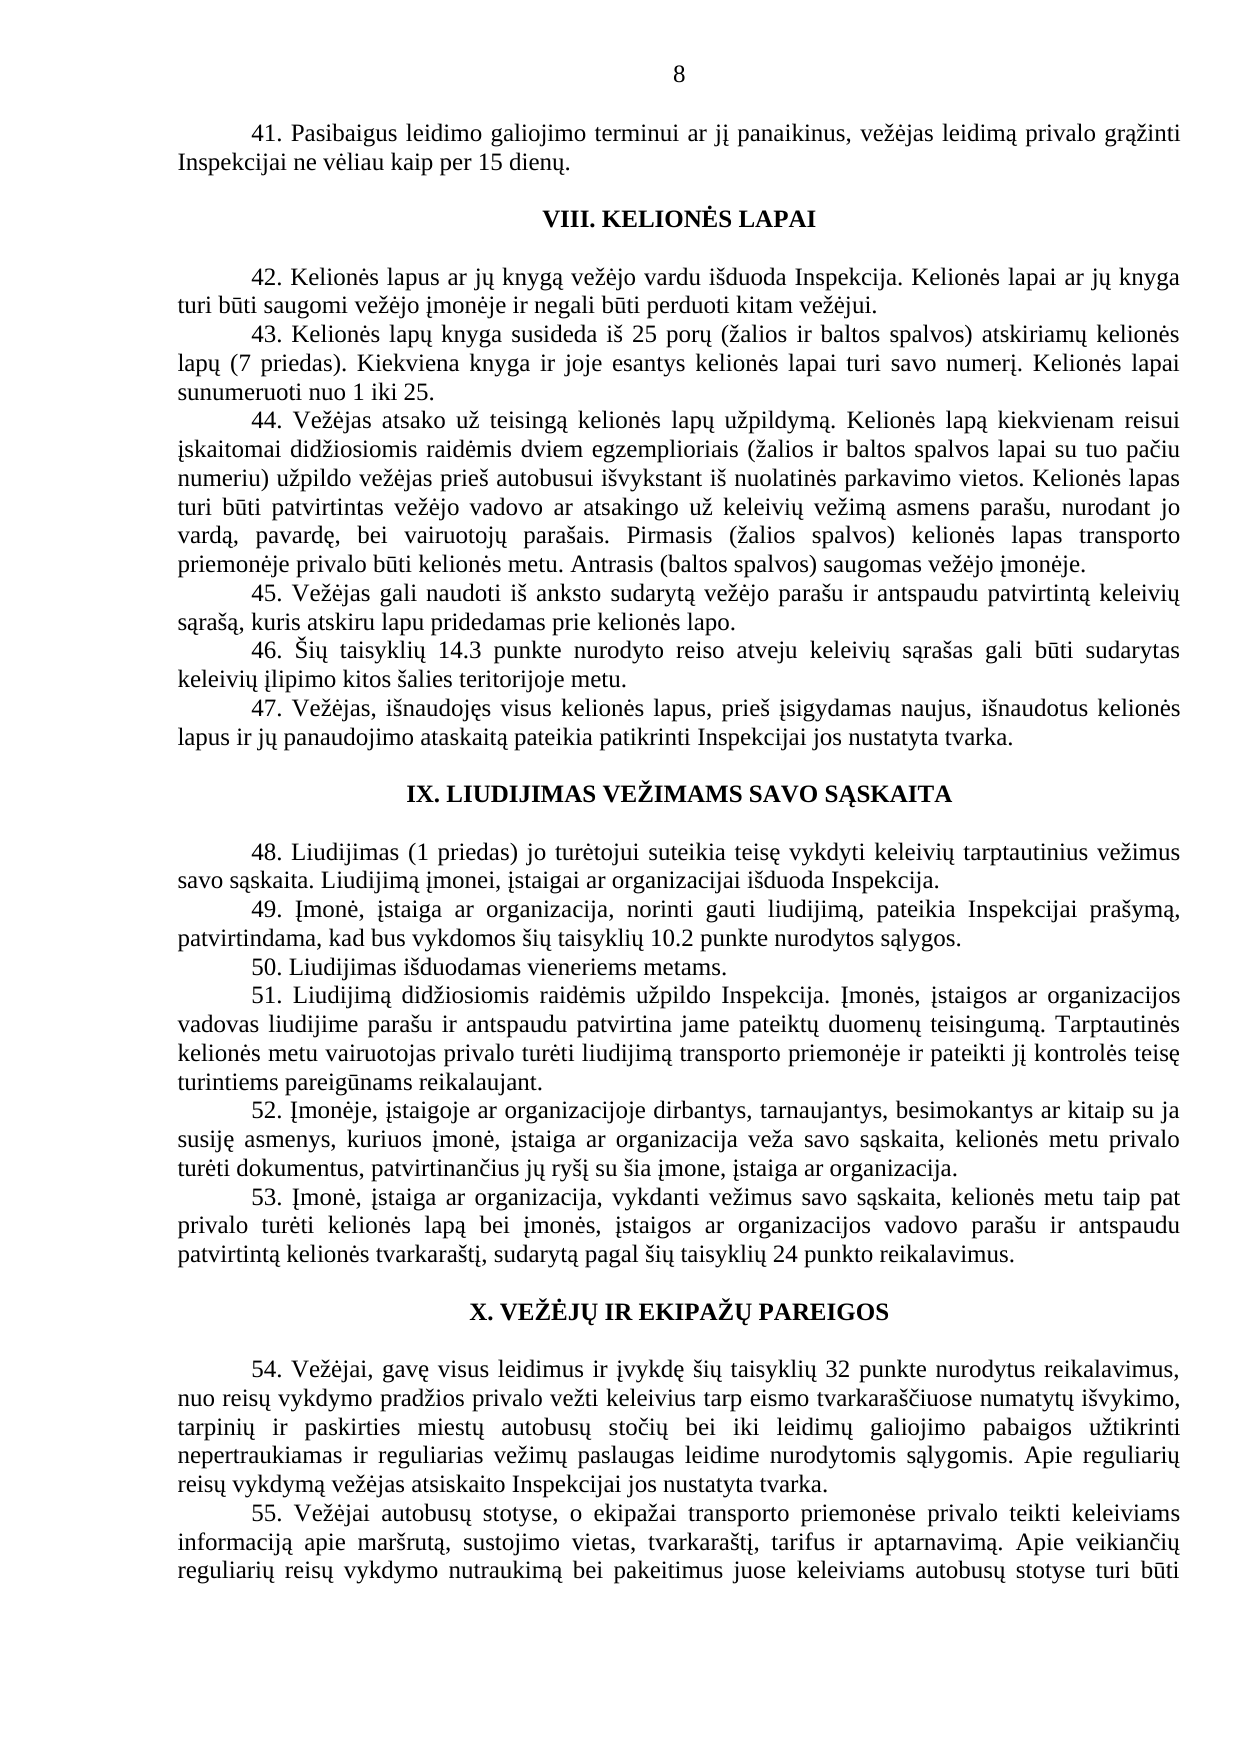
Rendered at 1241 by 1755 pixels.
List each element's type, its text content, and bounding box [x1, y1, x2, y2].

text 53. Įmonė, įstaiga ar organizacija, vykdanti vežimus savo sąskaita, kelionės metu taip pat privalo turėti kelionės lapą bei įmonės, įstaigos ar organizacijos vadovo parašu ir antspaudu patvirtintą kelionės tvarkaraštį, sudarytą pagal šių taisyklių 24 punkto reikalavimus. [177, 1182, 1181, 1268]
text IX. LIUDIJIMAS VEŽIMAMS SAVO SĄSKAITA [177, 779, 1181, 808]
text X. VEŽĖJŲ IR EKIPAŽŲ PAREIGOS [177, 1297, 1181, 1326]
text 52. Įmonėje, įstaigoje ar organizacijoje dirbantys, tarnaujantys, besimokantys ar kitaip su ja susiję asmenys, kuriuos įmonė, įstaiga ar organizacija veža savo sąskaita, kelionės metu privalo turėti dokumentus, patvirtinančius jų ryšį su šia įmone, įstaiga ar organizacija. [177, 1096, 1181, 1182]
text 44. Vežėjas atsako už teisingą kelionės lapų užpildymą. Kelionės lapą kiekvienam reisui įskaitomai didžiosiomis raidėmis dviem egzemplioriais (žalios ir baltos spalvos lapai su tuo pačiu numeriu) užpildo vežėjas prieš autobusui išvykstant iš nuolatinės parkavimo vietos. Kelionės lapas turi būti patvirtintas vežėjo vadovo ar atsakingo už keleivių vežimą asmens parašu, nurodant jo vardą, pavardę, bei vairuotojų parašais. Pirmasis (žalios spalvos) kelionės lapas transporto priemonėje privalo būti kelionės metu. Antrasis (baltos spalvos) saugomas vežėjo įmonėje. [177, 406, 1181, 578]
text 55. Vežėjai autobusų stotyse, o ekipažai transporto priemonėse privalo teikti keleiviams informaciją apie maršrutą, sustojimo vietas, tvarkaraštį, tarifus ir aptarnavimą. Apie veikiančių reguliarių reisų vykdymo nutraukimą bei pakeitimus juose keleiviams autobusų stotyse turi būti [177, 1498, 1181, 1584]
text 42. Kelionės lapus ar jų knygą vežėjo vardu išduoda Inspekcija. Kelionės lapai ar jų knyga turi būti saugomi vežėjo įmonėje ir negali būti perduoti kitam vežėjui. [177, 262, 1181, 319]
text 45. Vežėjas gali naudoti iš anksto sudarytą vežėjo parašu ir antspaudu patvirtintą keleivių sąrašą, kuris atskiru lapu pridedamas prie kelionės lapo. [177, 578, 1181, 636]
text 41. Pasibaigus leidimo galiojimo terminui ar jį panaikinus, vežėjas leidimą privalo grąžinti Inspekcijai ne vėliau kaip per 15 dienų. [177, 118, 1181, 176]
text 46. Šių taisyklių 14.3 punkte nurodyto reiso atveju keleivių sąrašas gali būti sudarytas keleivių įlipimo kitos šalies teritorijoje metu. [177, 636, 1181, 693]
text 54. Vežėjai, gavę visus leidimus ir įvykdę šių taisyklių 32 punkte nurodytus reikalavimus, nuo reisų vykdymo pradžios privalo vežti keleivius tarp eismo tvarkaraščiuose numatytų išvykimo, tarpinių ir paskirties miestų autobusų stočių bei iki leidimų galiojimo pabaigos užtikrinti nepertraukiamas ir reguliarias vežimų paslaugas leidime nurodytomis sąlygomis. Apie reguliarių reisų vykdymą vežėjas atsiskaito Inspekcijai jos nustatyta tvarka. [177, 1354, 1181, 1498]
text 51. Liudijimą didžiosiomis raidėmis užpildo Inspekcija. Įmonės, įstaigos ar organizacijos vadovas liudijime parašu ir antspaudu patvirtina jame pateiktų duomenų teisingumą. Tarptautinės kelionės metu vairuotojas privalo turėti liudijimą transporto priemonėje ir pateikti jį kontrolės teisę turintiems pareigūnams reikalaujant. [177, 981, 1181, 1096]
text 43. Kelionės lapų knyga susideda iš 25 porų (žalios ir baltos spalvos) atskiriamų kelionės lapų (7 priedas). Kiekviena knyga ir joje esantys kelionės lapai turi savo numerį. Kelionės lapai sunumeruoti nuo 1 iki 25. [177, 319, 1181, 406]
text 48. Liudijimas (1 priedas) jo turėtojui suteikia teisę vykdyti keleivių tarptautinius vežimus savo sąskaita. Liudijimą įmonei, įstaigai ar organizacijai išduoda Inspekcija. [177, 837, 1181, 894]
text 47. Vežėjas, išnaudojęs visus kelionės lapus, prieš įsigydamas naujus, išnaudotus kelionės lapus ir jų panaudojimo ataskaitą pateikia patikrinti Inspekcijai jos nustatyta tvarka. [177, 693, 1181, 751]
text VIII. KELIONĖS LAPAI [177, 204, 1181, 233]
text 49. Įmonė, įstaiga ar organizacija, norinti gauti liudijimą, pateikia Inspekcijai prašymą, patvirtindama, kad bus vykdomos šių taisyklių 10.2 punkte nurodytos sąlygos. [177, 894, 1181, 952]
text 50. Liudijimas išduodamas vieneriems metams. [177, 952, 1181, 981]
